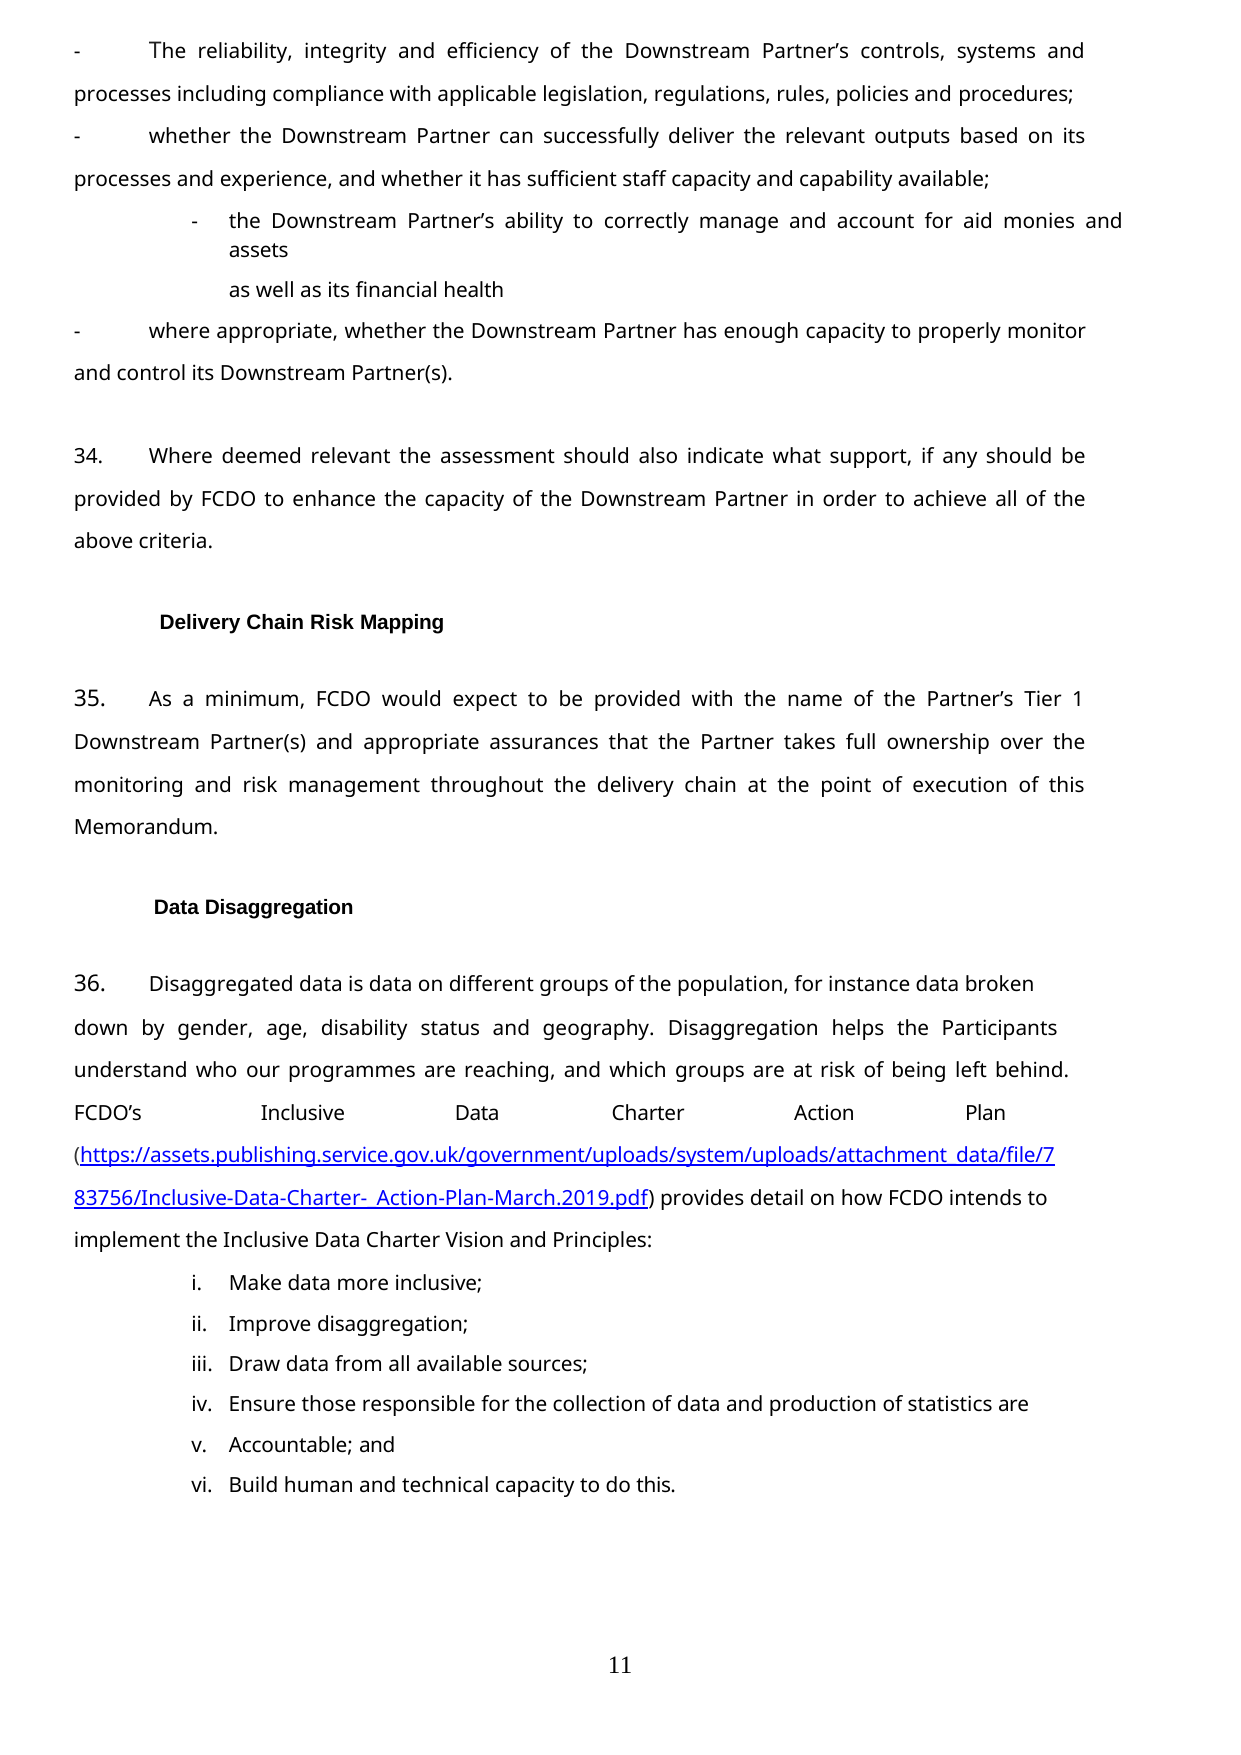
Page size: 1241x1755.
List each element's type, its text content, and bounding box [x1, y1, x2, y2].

list Where deemed relevant the assessment should also indicate what support, if any should be provided by FCDO to enhance the capacity of the Downstream Partner in order to achieve all of the above criteria. [74, 441, 1087, 555]
list Disaggregated data is data on different groups of the population, for instance data broken down by gender, age, disability status and geography. Disaggregation helps the Participants understand who our programmes are reaching, and which groups are at risk of being left behind. FCDO’s Inclusive Data Charter Action Plan (https://assets.publishing.service.gov.uk/government/uploads/system/uploads/attachment_data/file/7 83756/Inclusive-Data-Charter-_Action-Plan-March.2019.pdf) provides detail on how FCDO intends to implement the Inclusive Data Charter Vision and Principles: [74, 967, 1087, 1254]
list Draw data from all available sources; [191, 1349, 1123, 1377]
subtitle Data Disaggregation [153, 895, 1123, 919]
list where appropriate, whether the Downstream Partner has enough capacity to properly monitor and control its Downstream Partner(s). [74, 316, 1087, 387]
text as well as its financial health [228, 275, 1123, 304]
list whether the Downstream Partner can successfully deliver the relevant outputs based on its processes and experience, and whether it has sufficient staff capacity and capability available; [74, 121, 1087, 192]
list Improve disaggregation; [191, 1309, 1123, 1337]
list Make data more inclusive; [191, 1268, 1123, 1297]
list Accountable; and [191, 1430, 1123, 1458]
subtitle Delivery Chain Risk Mapping [159, 610, 1123, 634]
list Ensure those responsible for the collection of data and production of statistics are [191, 1389, 1123, 1418]
list The reliability, integrity and efficiency of the Downstream Partner’s controls, systems and processes including compliance with applicable legislation, regulations, rules, policies and procedures; [74, 34, 1086, 107]
list Build human and technical capacity to do this. [191, 1470, 1123, 1499]
list the Downstream Partner’s ability to correctly manage and account for aid monies and assets [191, 207, 1123, 263]
list As a minimum, FCDO would expect to be provided with the name of the Partner’s Tier 1 Downstream Partner(s) and appropriate assurances that the Partner takes full ownership over the monitoring and risk management throughout the delivery chain at the point of execution of this Memorandum. [74, 682, 1086, 841]
